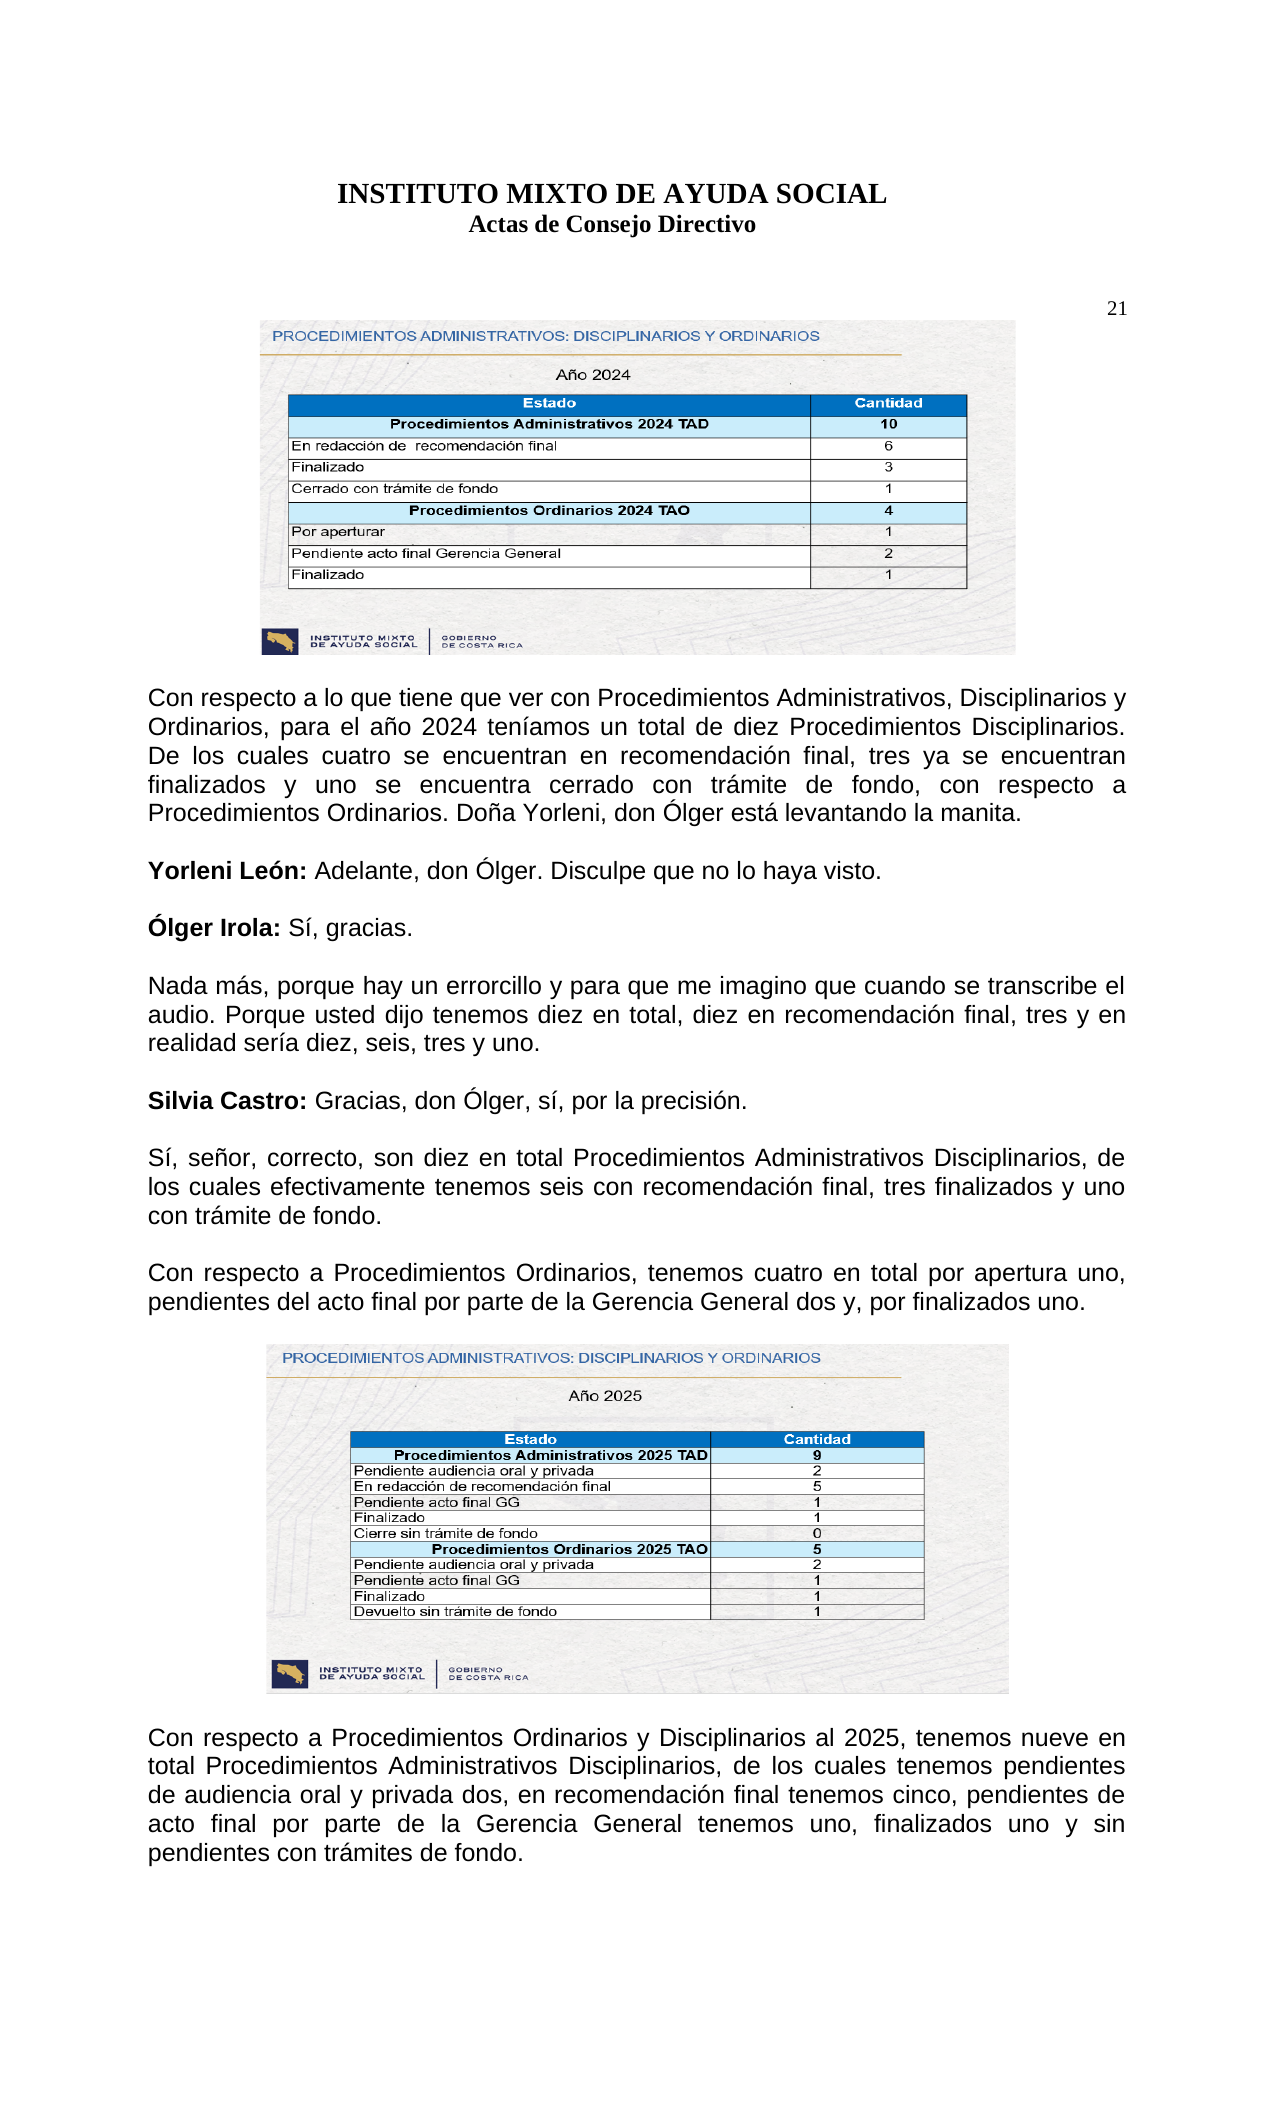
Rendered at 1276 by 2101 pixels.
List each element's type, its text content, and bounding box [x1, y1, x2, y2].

text Sí, señor, correcto, son diez en total Procedimientos Administrativos Disciplinarios, de los cuales efectivamente tenemos seis con recomendación final, tres finalizados y uno con trámite de fondo. [148, 1143, 1127, 1230]
text Nada más, porque hay un errorcillo y para que me imagino que cuando se transcribe el audio. Porque usted dijo tenemos diez en total, diez en recomendación final, tres y en realidad sería diez, seis, tres y uno. [148, 942, 1127, 1057]
text Ólger Irola: Sí, gracias. [148, 885, 1127, 942]
text Con respecto a lo que tiene que ver con Procedimientos Administrativos, Disciplinarios y Ordinarios, para el año 2024 teníamos un total de diez Procedimientos Disciplinarios. De los cuales cuatro se encuentran en recomendación final, tres ya se encuentran finalizados y uno se encuentra cerrado con trámite de fondo, con respecto a Procedimientos Ordinarios. Doña Yorleni, don Ólger está levantando la manita. [148, 683, 1127, 827]
text Silvia Castro: Gracias, don Ólger, sí, por la precisión. [148, 1057, 1127, 1115]
text Con respecto a Procedimientos Ordinarios, tenemos cuatro en total por apertura uno, pendientes del acto final por parte de la Gerencia General dos y, por finalizados uno. [148, 1258, 1127, 1316]
text Yorleni León: Adelante, don Ólger. Disculpe que no lo haya visto. [148, 856, 1127, 885]
text Con respecto a Procedimientos Ordinarios y Disciplinarios al 2025, tenemos nueve en total Procedimientos Administrativos Disciplinarios, de los cuales tenemos pendientes de audiencia oral y privada dos, en recomendación final tenemos cinco, pendientes de acto final por parte de la Gerencia General tenemos uno, finalizados uno y sin pendientes con trámites de fondo. [148, 1722, 1127, 1866]
